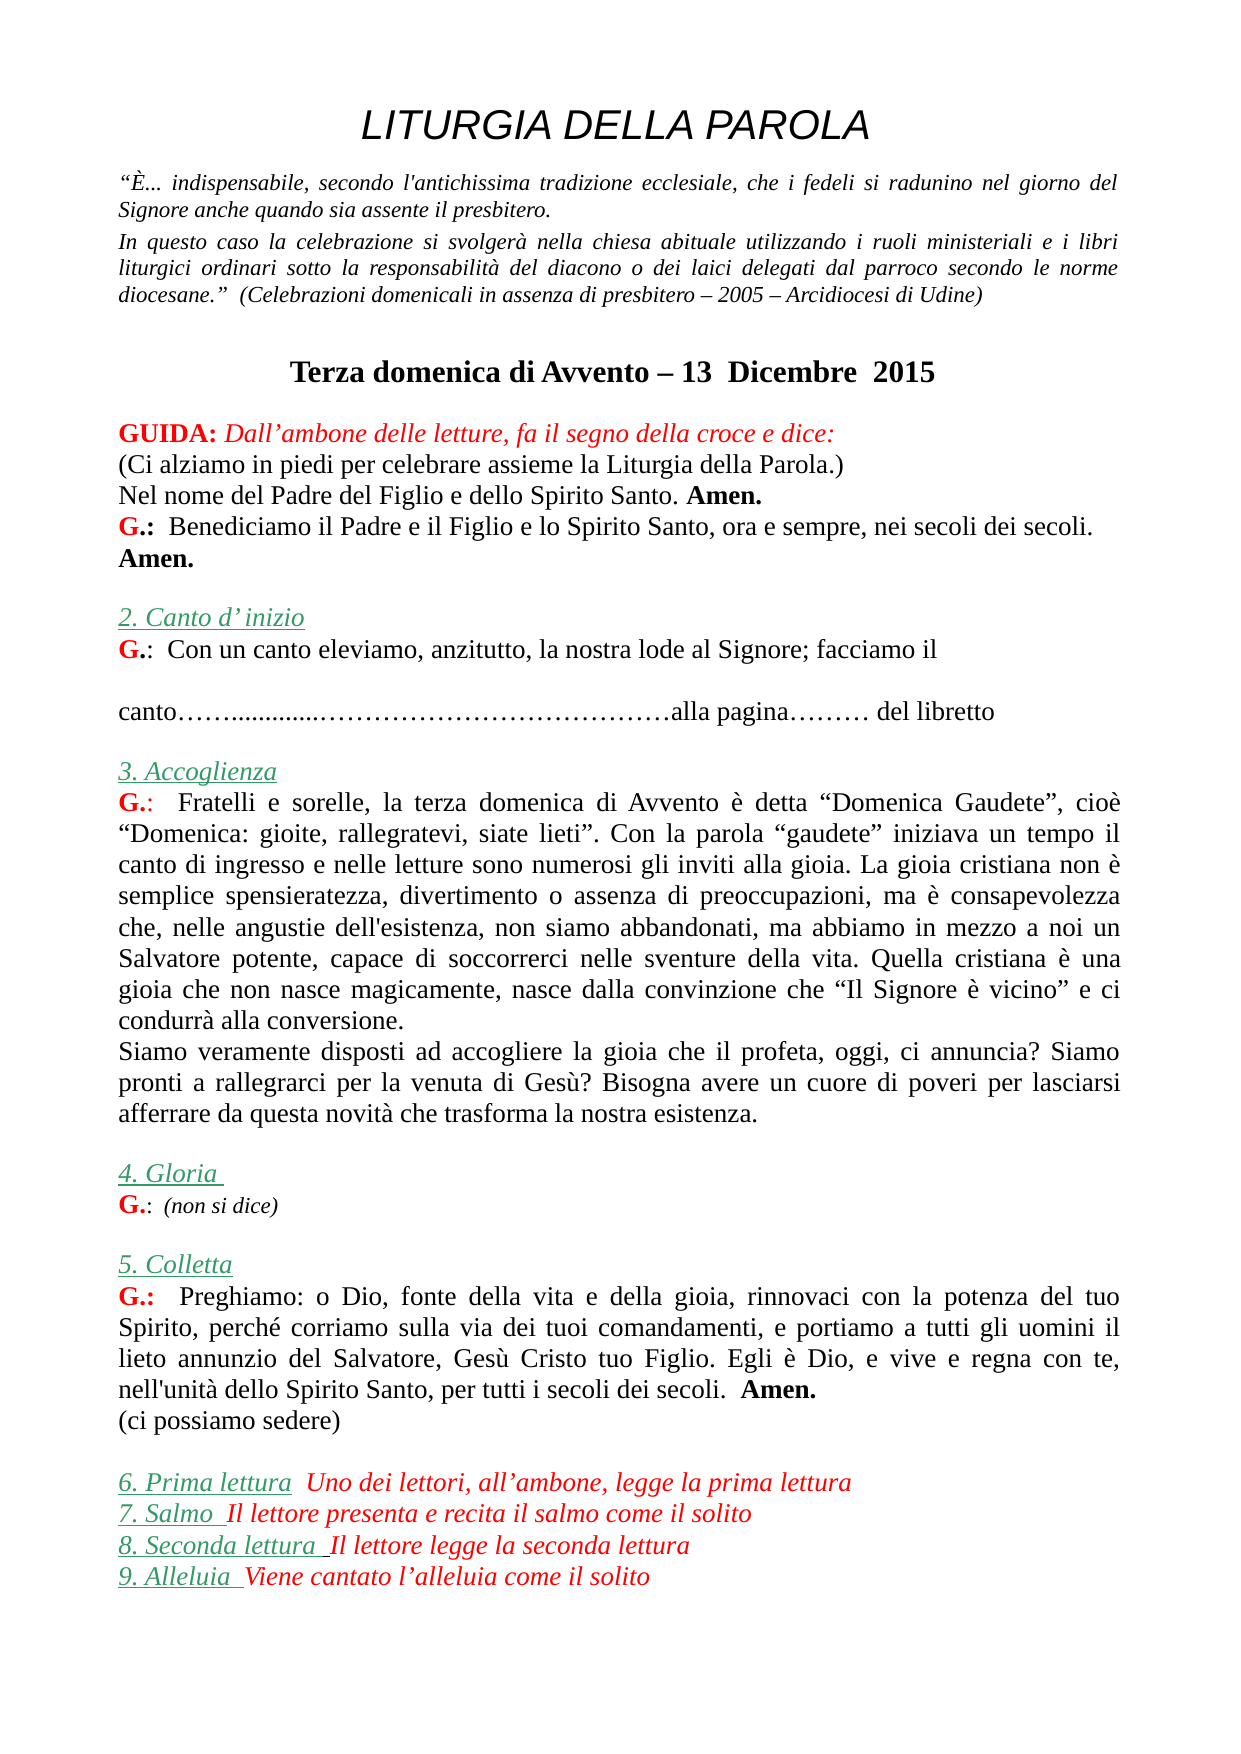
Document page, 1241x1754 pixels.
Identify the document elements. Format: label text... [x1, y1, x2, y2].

text G.: Preghiamo: o Dio, fonte della vita e della gioia, rinnovaci con la potenza del tuo Spirito, perché corriamo sulla via dei tuoi comandamenti, e portiamo a tutti gli uomini il lieto annunzio del Salvatore, Gesù Cristo tuo Figlio. Egli è Dio, e vive e regna con te, nell'unità dello Spirito Santo, per tutti i secoli dei secoli. Amen. [118, 1279, 1122, 1404]
text LITURGIA DELLA PAROLA [118, 100, 1122, 148]
text 7. Salmo Il lettore presenta e recita il salmo come il solito [118, 1498, 1122, 1529]
text “È... indispensabile, secondo l'antichissima tradizione ecclesiale, che i fedeli si radunino nel giorno del Signore anche quando sia assente il presbitero. [118, 169, 1122, 222]
text (ci possiamo sedere) [118, 1404, 1122, 1435]
text 9. Alleluia Viene cantato l’alleluia come il solito [118, 1560, 1122, 1591]
text canto…….............…………………………………alla pagina……… del libretto [118, 695, 1122, 726]
text In questo caso la celebrazione si svolgerà nella chiesa abituale utilizzando i ruoli ministeriali e i libri liturgici ordinari sotto la responsabilità del diacono o dei laici delegati dal parroco secondo le norme diocesane.” (Celebrazioni domenicali in assenza di presbitero – 2005 – Arcidiocesi di Udine) [118, 228, 1122, 307]
text Terza domenica di Avvento – 13 Dicembre 2015 [118, 354, 1122, 389]
text 4. Gloria [118, 1157, 1122, 1188]
text GUIDA: Dall’ambone delle letture, fa il segno della croce e dice: [118, 417, 1122, 448]
text G.: (non si dice) [118, 1188, 1122, 1220]
text G.: Con un canto eleviamo, anzitutto, la nostra lode al Signore; facciamo il [118, 633, 1122, 664]
text Nel nome del Padre del Figlio e dello Spirito Santo. Amen. [118, 479, 1122, 511]
text 8. Seconda lettura Il lettore legge la seconda lettura [118, 1529, 1122, 1560]
text Siamo veramente disposti ad accogliere la gioia che il profeta, oggi, ci annuncia? Siamo pronti a rallegrarci per la venuta di Gesù? Bisogna avere un cuore di poveri per lasciarsi afferrare da questa novità che trasforma la nostra esistenza. [118, 1035, 1122, 1129]
text G.: Benediciamo il Padre e il Figlio e lo Spirito Santo, ora e sempre, nei secoli dei secoli. Amen. [118, 511, 1122, 573]
text 6. Prima lettura Uno dei lettori, all’ambone, legge la prima lettura [118, 1466, 1122, 1498]
text (Ci alziamo in piedi per celebrare assieme la Liturgia della Parola.) [118, 448, 1122, 479]
text 2. Canto d’ inizio [118, 602, 1122, 633]
text 5. Colletta [118, 1248, 1122, 1279]
text 3. Accoglienza [118, 755, 1122, 786]
text G.: Fratelli e sorelle, la terza domenica di Avvento è detta “Domenica Gaudete”, cioè “Domenica: gioite, rallegratevi, siate lieti”. Con la parola “gaudete” iniziava un tempo il canto di ingresso e nelle letture sono numerosi gli inviti alla gioia. La gioia cristiana non è semplice spensieratezza, divertimento o assenza di preoccupazioni, ma è consapevolezza che, nelle angustie dell'esistenza, non siamo abbandonati, ma abbiamo in mezzo a noi un Salvatore potente, capace di soccorrerci nelle sventure della vita. Quella cristiana è una gioia che non nasce magicamente, nasce dalla convinzione che “Il Signore è vicino” e ci condurrà alla conversione. [118, 786, 1122, 1035]
